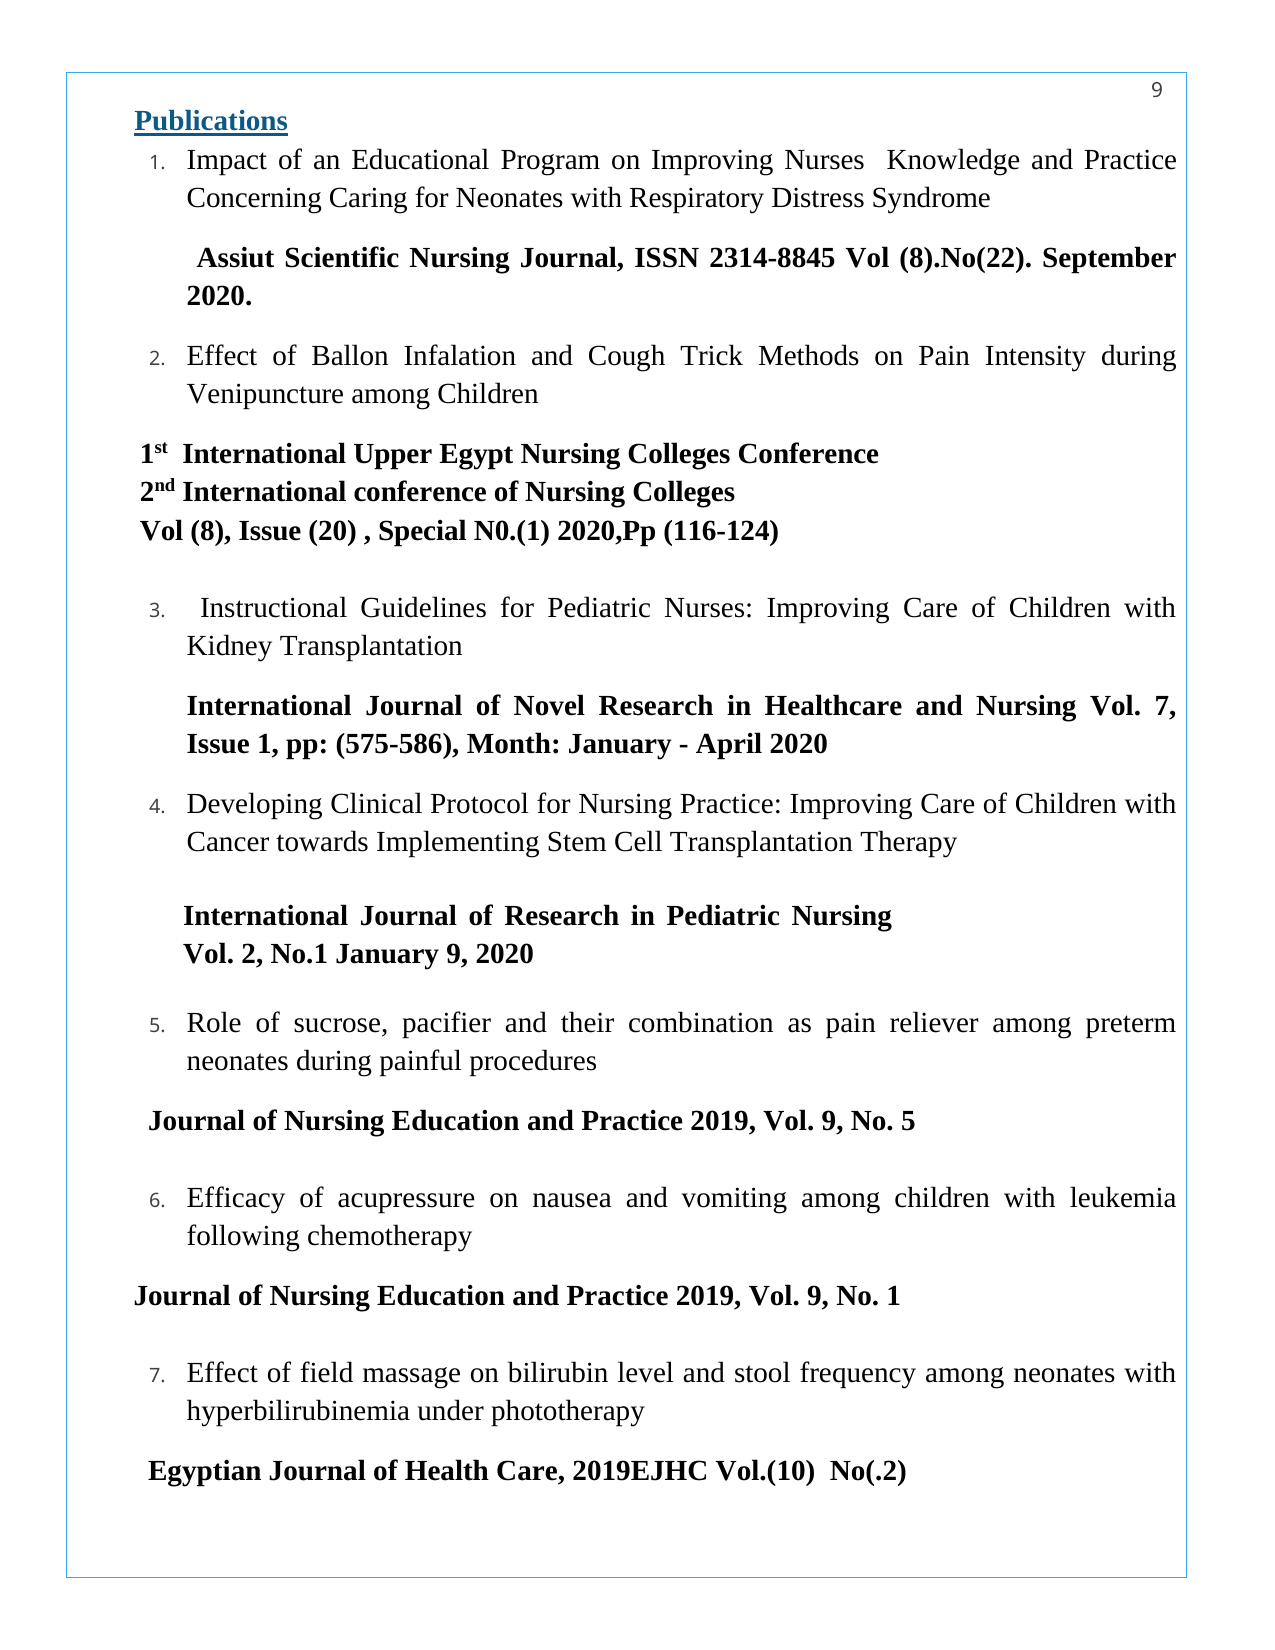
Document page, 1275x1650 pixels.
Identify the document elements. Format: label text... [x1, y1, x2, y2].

text 1st International Upper Egypt Nursing Colleges Conference [75, 436, 1177, 469]
list Instructional Guidelines for Pediatric Nurses: Improving Care of Children with Kidney Transplantation [149, 590, 1177, 662]
text Egyptian Journal of Health Care, 2019EJHC Vol.(10) No(.2) [75, 1453, 1177, 1486]
text Journal of Nursing Education and Practice 2019, Vol. 9, No. 5 [75, 1103, 1177, 1136]
text Vol (8), Issue (20) , Special N0.(1) 2020,Pp (116-124) [75, 513, 1177, 546]
list Effect of Ballon Infalation and Cough Trick Methods on Pain Intensity during Venipuncture among Children [149, 338, 1177, 410]
list Effect of field massage on bilirubin level and stool frequency among neonates with hyperbilirubinemia under phototherapy [149, 1355, 1177, 1427]
list Impact of an Educational Program on Improving Nurses Knowledge and Practice Concerning Caring for Neonates with Respiratory Distress Syndrome [149, 142, 1177, 214]
list Developing Clinical Protocol for Nursing Practice: Improving Care of Children with Cancer towards Implementing Stem Cell Transplantation Therapy [149, 786, 1177, 858]
list Efficacy of acupressure on nausea and vomiting among children with leukemia following chemotherapy [149, 1180, 1177, 1252]
text Publications [134, 103, 1102, 137]
text International Journal of Research in Pediatric Nursing Vol. 2, No.1 January 9, 2020 [183, 898, 892, 970]
text Journal of Nursing Education and Practice 2019, Vol. 9, No. 1 [75, 1278, 1177, 1311]
text Assiut Scientific Nursing Journal, ISSN 2314-8845 Vol (8).No(22). September 2020. [186, 240, 1177, 312]
text 2nd International conference of Nursing Colleges [75, 474, 1177, 508]
list Role of sucrose, pacifier and their combination as pain reliever among preterm neonates during painful procedures [149, 1005, 1177, 1077]
text International Journal of Novel Research in Healthcare and Nursing Vol. 7, Issue 1, pp: (575-586), Month: January - April 2020 [186, 688, 1177, 760]
